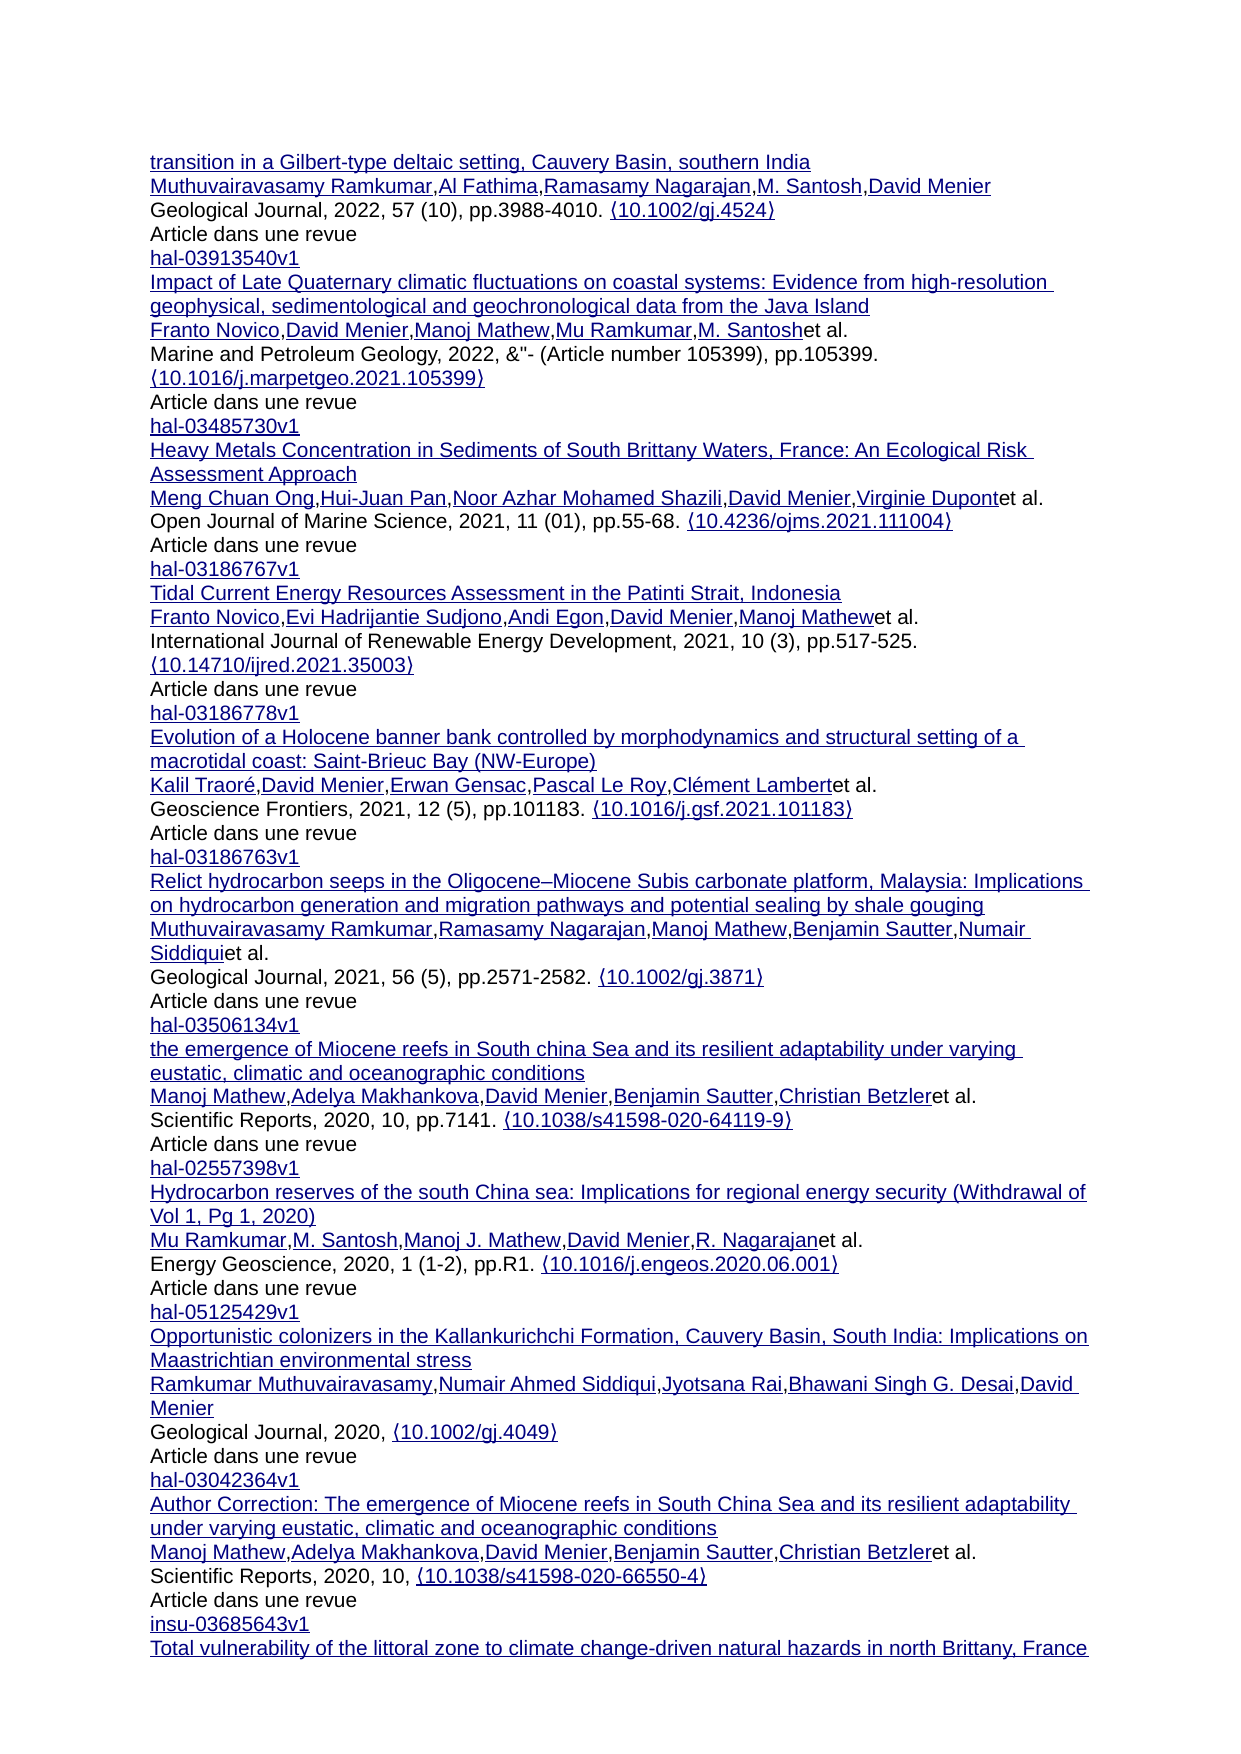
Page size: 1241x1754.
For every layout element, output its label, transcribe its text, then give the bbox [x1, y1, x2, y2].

table_cell transition in a Gilbert‐type deltaic setting, Cauvery Basin, southern India Muthuvairavasamy Ramkumar,Al Fathima,Ramasamy Nagarajan,M. Santosh,David Menier Geological Journal, 2022, 57 (10), pp.3988-4010. ⟨10.1002/gj.4524⟩ Article dans une revue hal-03913540v1 [150, 150, 1090, 270]
table_cell Relict hydrocarbon seeps in the Oligocene–Miocene Subis carbonate platform, Malaysia: Implications [150, 869, 1090, 890]
table_cell Total vulnerability of the littoral zone to climate change-driven natural hazards in north Brittany, France [150, 1635, 1090, 1659]
table_cell Opportunistic colonizers in the Kallankurichchi Formation, Cauvery Basin, South India: Implications on Maastrichtian environmental stress Ramkumar Muthuvairavasamy,Numair Ahmed Siddiqui,Jyotsana Rai,Bhawani Singh G. Desai,David Menier Geological Journal, 2020, ⟨10.1002/gj.4049⟩ Article dans une revue hal-03042364v1 [150, 1324, 1090, 1492]
table_cell Author Correction: The emergence of Miocene reefs in South China Sea and its resilient adaptability under varying eustatic, climatic and oceanographic conditions Manoj Mathew,Adelya Makhankova,David Menier,Benjamin Sautter,Christian Betzleret al. Scientific Reports, 2020, 10, ⟨10.1038/s41598-020-66550-4⟩ Article dans une revue insu-03685643v1 [150, 1492, 1090, 1635]
table_cell Impact of Late Quaternary climatic fluctuations on coastal systems: Evidence from high-resolution geophysical, sedimentological and geochronological data from the Java Island Franto Novico,David Menier,Manoj Mathew,Mu Ramkumar,M. Santoshet al. Marine and Petroleum Geology, 2022, &"- (Article number 105399), pp.105399. ⟨10.1016/j.marpetgeo.2021.105399⟩ Article dans une revue hal-03485730v1 [150, 270, 1090, 437]
table_cell Tidal Current Energy Resources Assessment in the Patinti Strait, Indonesia Franto Novico,Evi Hadrijantie Sudjono,Andi Egon,David Menier,Manoj Mathewet al. International Journal of Renewable Energy Development, 2021, 10 (3), pp.517-525. ⟨10.14710/ijred.2021.35003⟩ Article dans une revue hal-03186778v1 [150, 581, 1090, 725]
table_cell Hydrocarbon reserves of the south China sea: Implications for regional energy security (Withdrawal of Vol 1, Pg 1, 2020) Mu Ramkumar,M. Santosh,Manoj J. Mathew,David Menier,R. Nagarajanet al. Energy Geoscience, 2020, 1 (1-2), pp.R1. ⟨10.1016/j.engeos.2020.06.001⟩ Article dans une revue hal-05125429v1 [150, 1180, 1090, 1324]
table_cell the emergence of Miocene reefs in South china Sea and its resilient adaptability under varying eustatic, climatic and oceanographic conditions Manoj Mathew,Adelya Makhankova,David Menier,Benjamin Sautter,Christian Betzleret al. Scientific Reports, 2020, 10, pp.7141. ⟨10.1038/s41598-020-64119-9⟩ Article dans une revue hal-02557398v1 [150, 1036, 1090, 1180]
table_cell Heavy Metals Concentration in Sediments of South Brittany Waters, France: An Ecological Risk Assessment Approach Meng Chuan Ong,Hui-Juan Pan,Noor Azhar Mohamed Shazili,David Menier,Virginie Dupontet al. Open Journal of Marine Science, 2021, 11 (01), pp.55-68. ⟨10.4236/ojms.2021.111004⟩ Article dans une revue hal-03186767v1 [150, 438, 1090, 581]
table_cell on hydrocarbon generation and migration pathways and potential sealing by shale gouging Muthuvairavasamy Ramkumar,Ramasamy Nagarajan,Manoj Mathew,Benjamin Sautter,Numair Siddiquiet al. Geological Journal, 2021, 56 (5), pp.2571-2582. ⟨10.1002/gj.3871⟩ Article dans une revue hal-03506134v1 [150, 891, 1090, 1036]
table_cell Evolution of a Holocene banner bank controlled by morphodynamics and structural setting of a macrotidal coast: Saint-Brieuc Bay (NW-Europe) Kalil Traoré,David Menier,Erwan Gensac,Pascal Le Roy,Clément Lambertet al. Geoscience Frontiers, 2021, 12 (5), pp.101183. ⟨10.1016/j.gsf.2021.101183⟩ Article dans une revue hal-03186763v1 [150, 725, 1090, 869]
